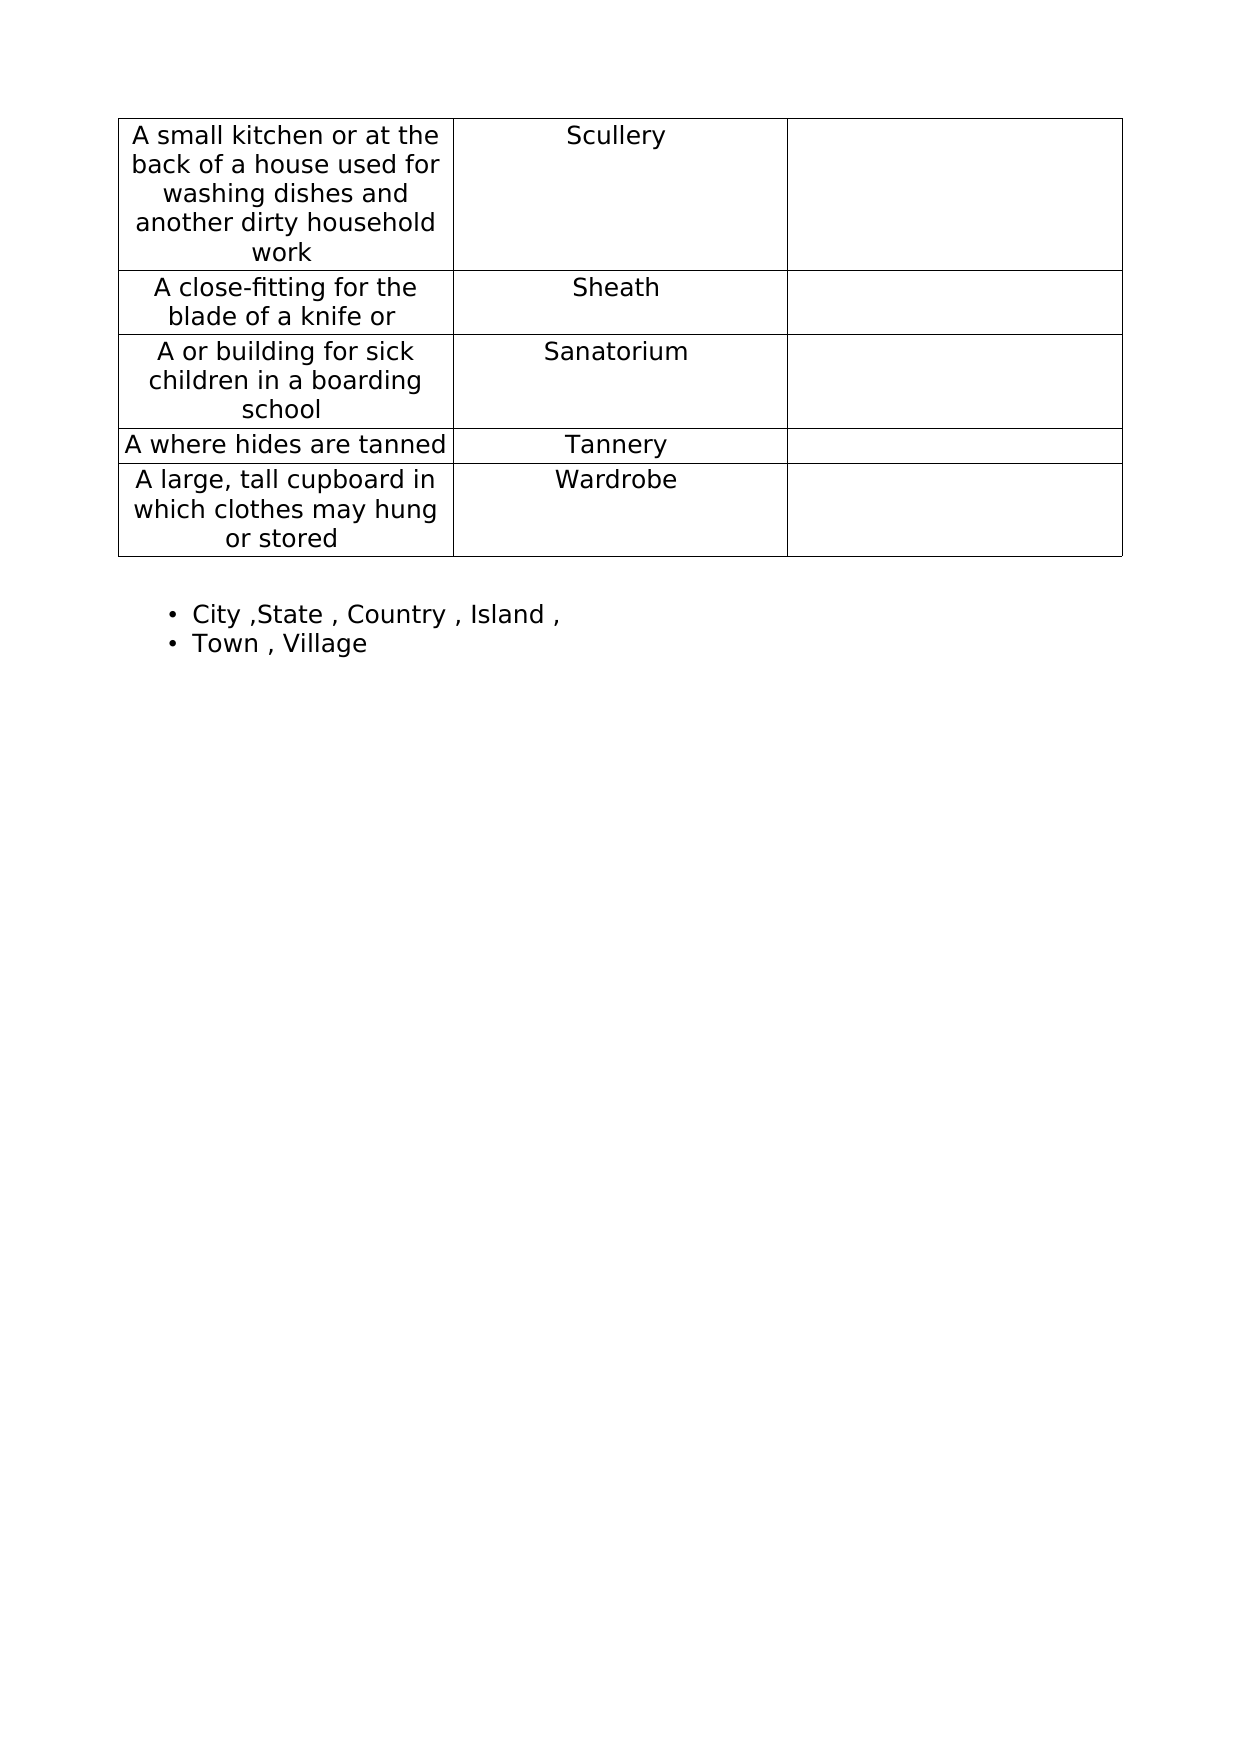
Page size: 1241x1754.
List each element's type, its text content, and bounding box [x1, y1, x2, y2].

table_cell A small kitchen or at the back of a house used for washing dishes and another dirty household work [119, 119, 453, 270]
table_cell A large, tall cupboard in which clothes may hung or stored [119, 464, 453, 556]
table_cell Scullery [454, 119, 787, 270]
table_cell Sheath [454, 271, 787, 334]
list Town , Village [177, 630, 1122, 659]
table_cell Tannery [454, 429, 787, 463]
table_cell A close-fitting for the blade of a knife or [119, 271, 453, 334]
table_cell [788, 429, 1122, 463]
table_cell [788, 119, 1122, 270]
table_cell [788, 464, 1122, 556]
table_cell [788, 335, 1122, 428]
table_cell Wardrobe [454, 464, 787, 556]
table_cell A or building for sick children in a boarding school [119, 335, 453, 428]
table_cell A where hides are tanned [119, 429, 453, 463]
table_cell Sanatorium [454, 335, 787, 428]
list City ,State , Country , Island , [177, 601, 1122, 630]
table_cell [788, 271, 1122, 334]
